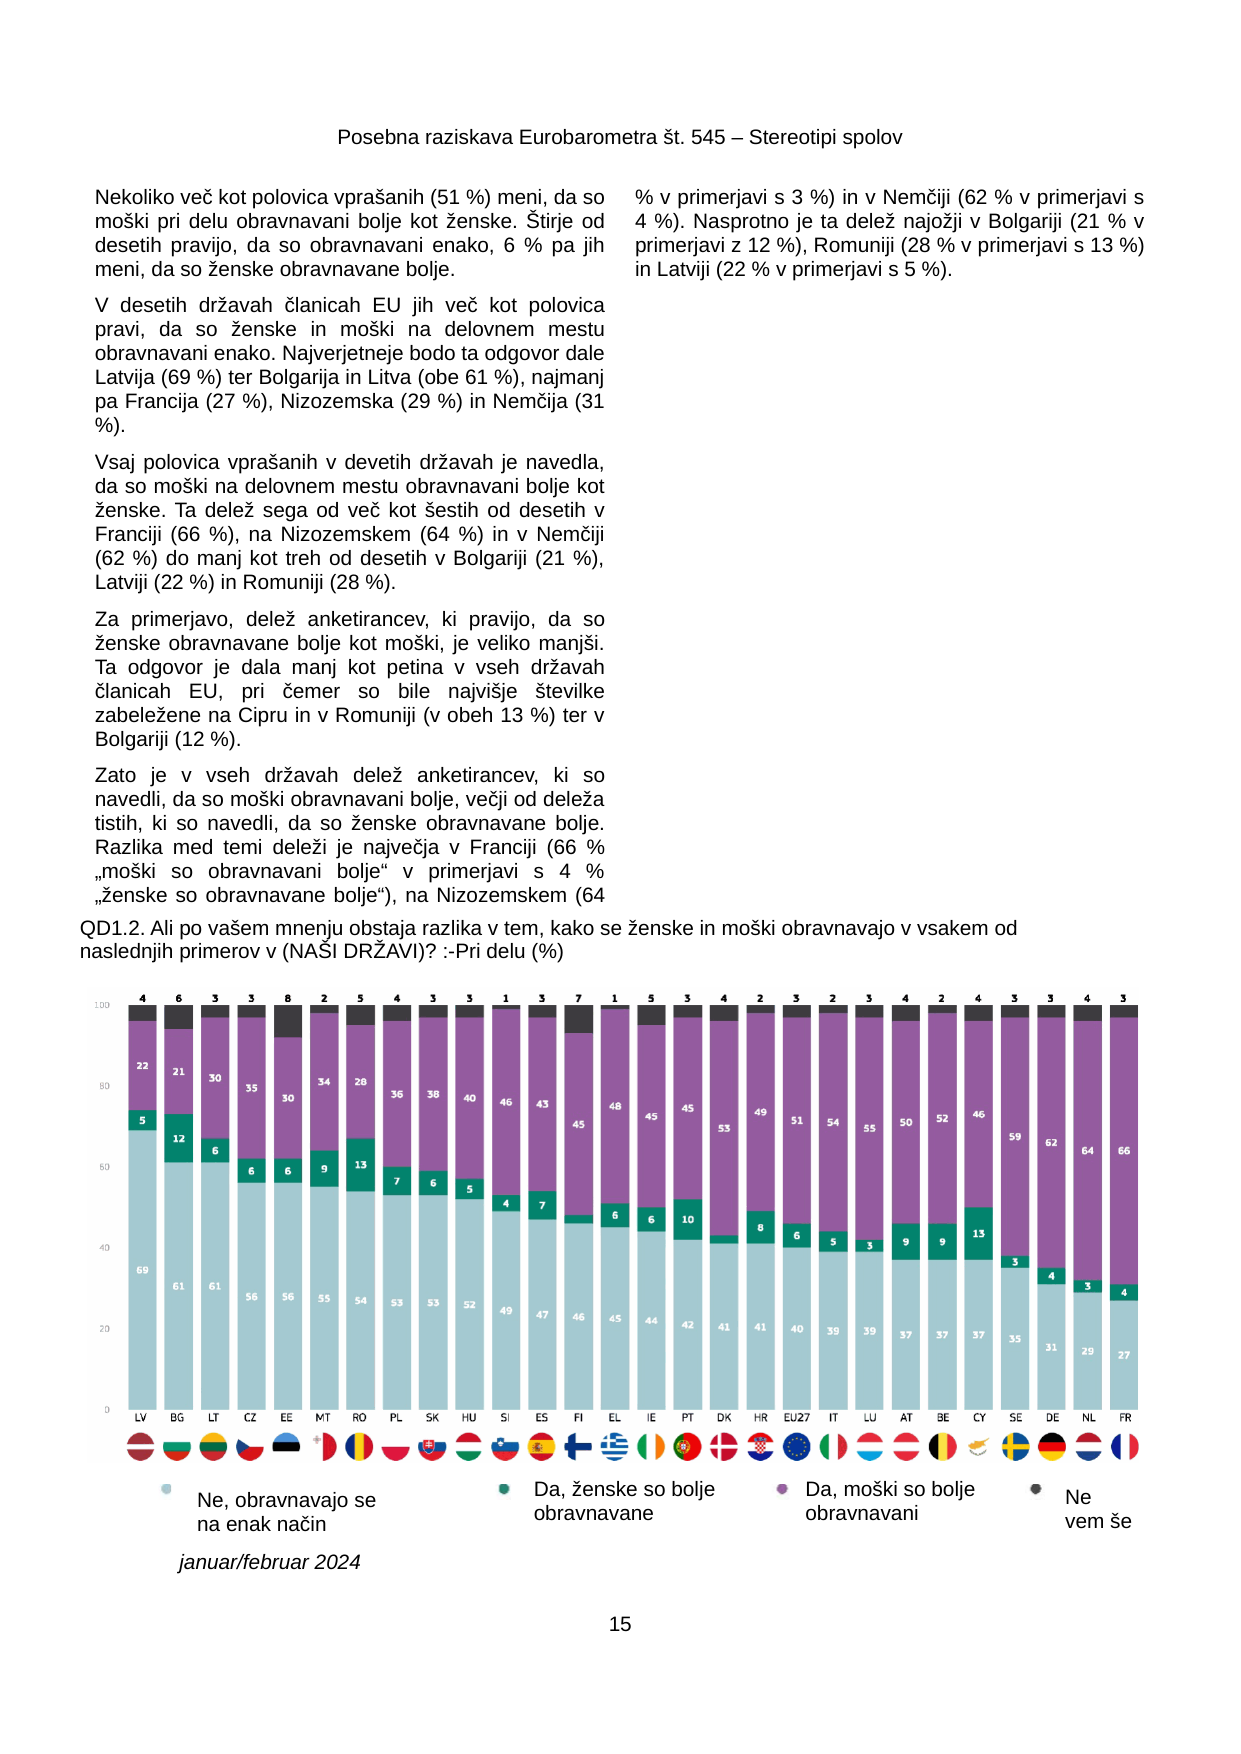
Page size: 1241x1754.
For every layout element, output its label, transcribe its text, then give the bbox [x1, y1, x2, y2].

text Nekoliko več kot polovica vprašanih (51 %) meni, da so moški pri delu obravnavani bolje kot ženske. Štirje od desetih pravijo, da so obravnavani enako, 6 % pa jih meni, da so ženske obravnavane bolje. [94, 184, 605, 280]
picture [809, 1484, 817, 1494]
picture [934, 1486, 940, 1495]
picture [87, 987, 1139, 1463]
picture [158, 1484, 1045, 1500]
text Zato je v vseh državah delež anketirancev, ki so navedli, da so moški obravnavani bolje, večji od deleža tistih, ki so navedli, da so ženske obravnavane bolje. Razlika med temi deleži je največja v Franciji (66 % „moški so obravnavani bolje“ v primerjavi s 4 % „ženske so obravnavane bolje“), na Nizozemskem (64 [94, 763, 605, 907]
picture [537, 1484, 545, 1494]
text Za primerjavo, delež anketirancev, ki pravijo, da so ženske obravnavane bolje kot moški, je veliko manjši. Ta odgovor je dala manj kot petina v vseh državah članicah EU, pri čemer so bile najvišje številke zabeležene na Cipru in v Romuniji (v obeh 13 %) ter v Bolgariji (12 %). [94, 607, 605, 750]
text % v primerjavi s 3 %) in v Nemčiji (62 % v primerjavi s 4 %). Nasprotno je ta delež najožji v Bolgariji (21 % v primerjavi z 12 %), Romuniji (28 % v primerjavi s 13 %) in Latviji (22 % v primerjavi s 5 %). [635, 184, 1146, 280]
text V desetih državah članicah EU jih več kot polovica pravi, da so ženske in moški na delovnem mestu obravnavani enako. Najverjetneje bodo ta odgovor dale Latvija (69 %) ter Bolgarija in Litva (obe 61 %), najmanj pa Francija (27 %), Nizozemska (29 %) in Nemčija (31 %). [94, 293, 605, 437]
text Vsaj polovica vprašanih v devetih državah je navedla, da so moški na delovnem mestu obravnavani bolje kot ženske. Ta delež sega od več kot šestih od desetih v Franciji (66 %), na Nizozemskem (64 %) in v Nemčiji (62 %) do manj kot treh od desetih v Bolgariji (21 %), Latviji (22 %) in Romuniji (28 %). [94, 450, 605, 594]
picture [674, 1486, 680, 1495]
